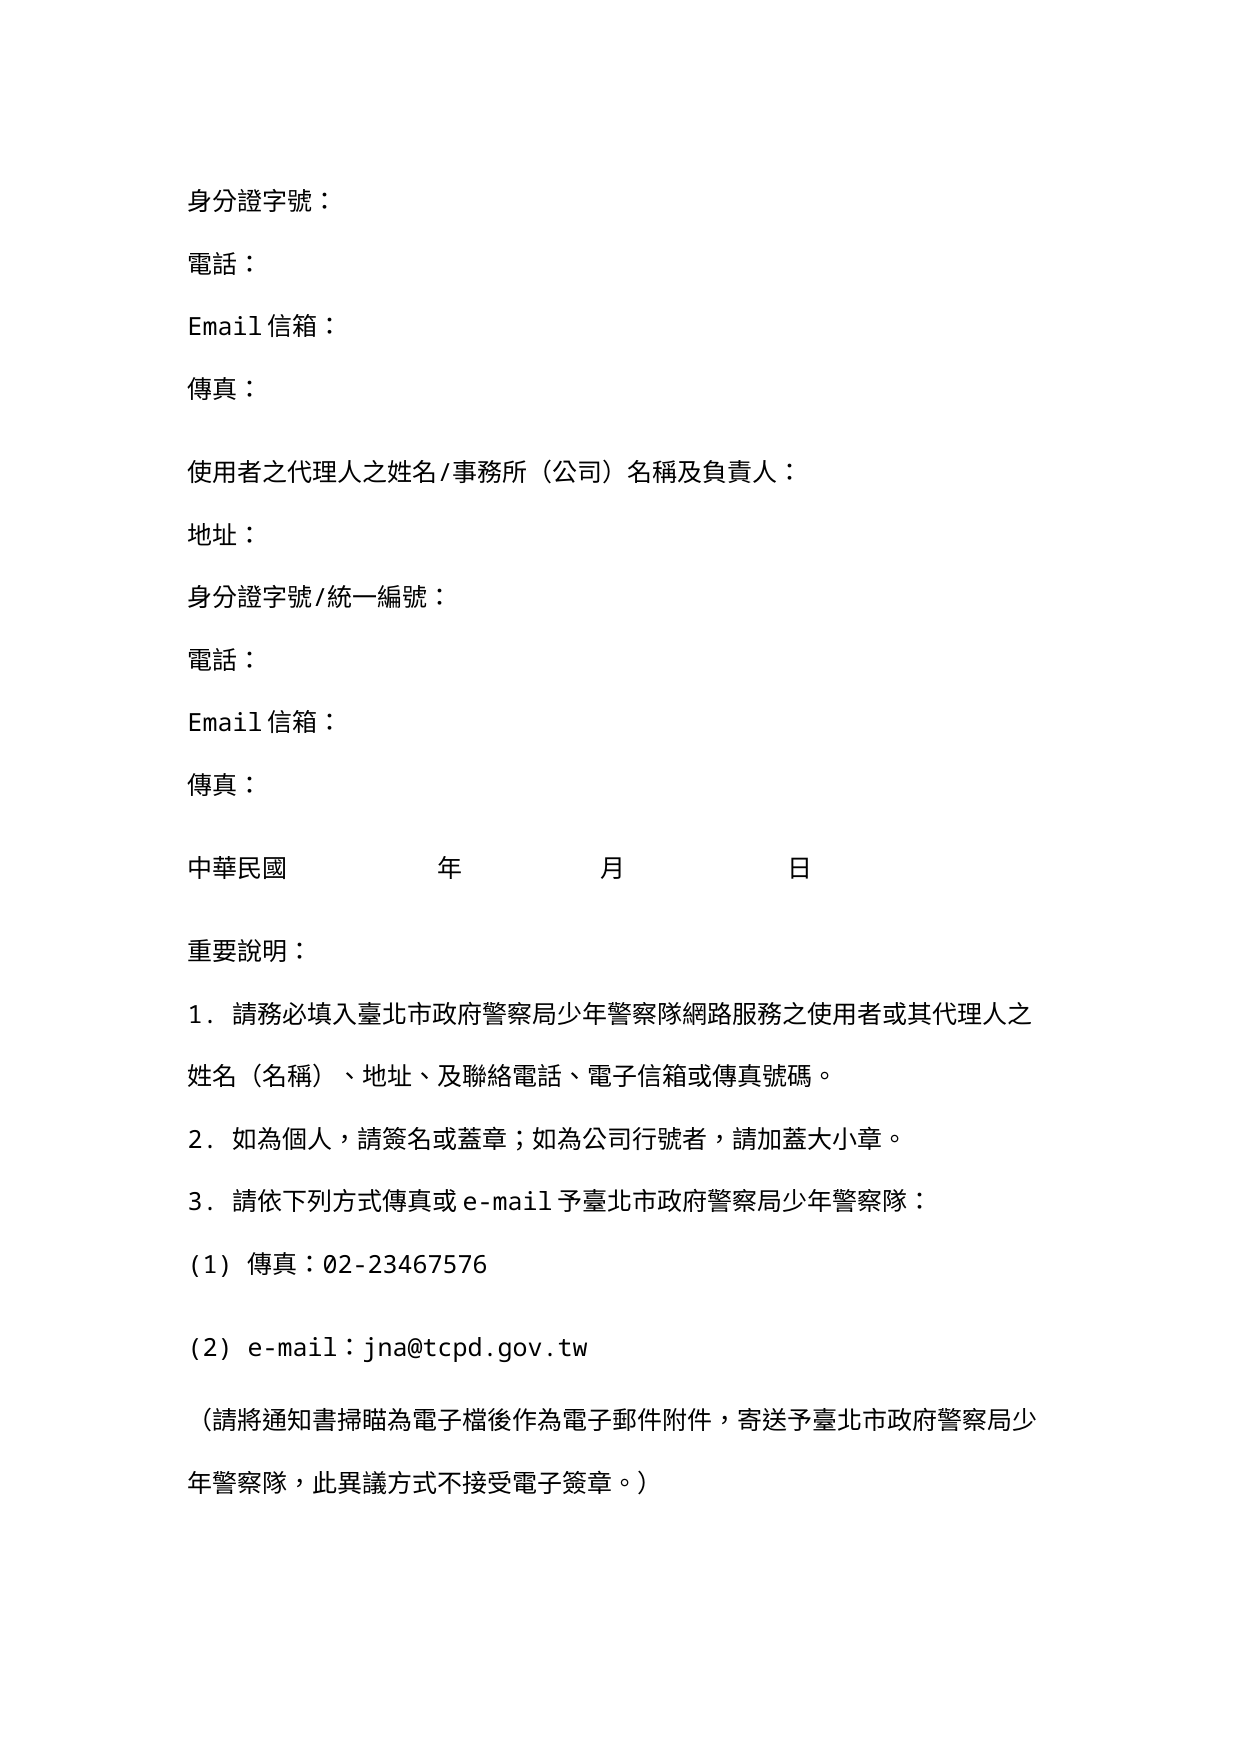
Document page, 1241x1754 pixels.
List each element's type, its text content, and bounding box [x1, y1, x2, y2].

text （請將通知書掃瞄為電子檔後作為電子郵件附件，寄送予臺北市政府警察局少年警察隊，此異議方式不接受電子簽章。） [187, 1377, 1053, 1502]
text 身分證字號： 電話： Email信箱： 傳真： [187, 158, 1053, 408]
text 中華民國 年 月 日 [187, 825, 1053, 887]
text 使用者之代理人之姓名/事務所（公司）名稱及負責人： 地址： 身分證字號/統一編號： 電話： Email信箱： 傳真： [187, 429, 1053, 804]
text (2) e-mail：jna@tcpd.gov.tw [187, 1304, 1053, 1367]
text 重要說明： 1. 請務必填入臺北市政府警察局少年警察隊網路服務之使用者或其代理人之姓名（名稱）、地址、及聯絡電話、電子信箱或傳真號碼。 2. 如為個人，請簽名或蓋章；如為公司行號者，請加蓋大小章。 3. 請依下列方式傳真或e-mail予臺北市政府警察局少年警察隊： (1) 傳真：02-23467576 [187, 908, 1053, 1283]
